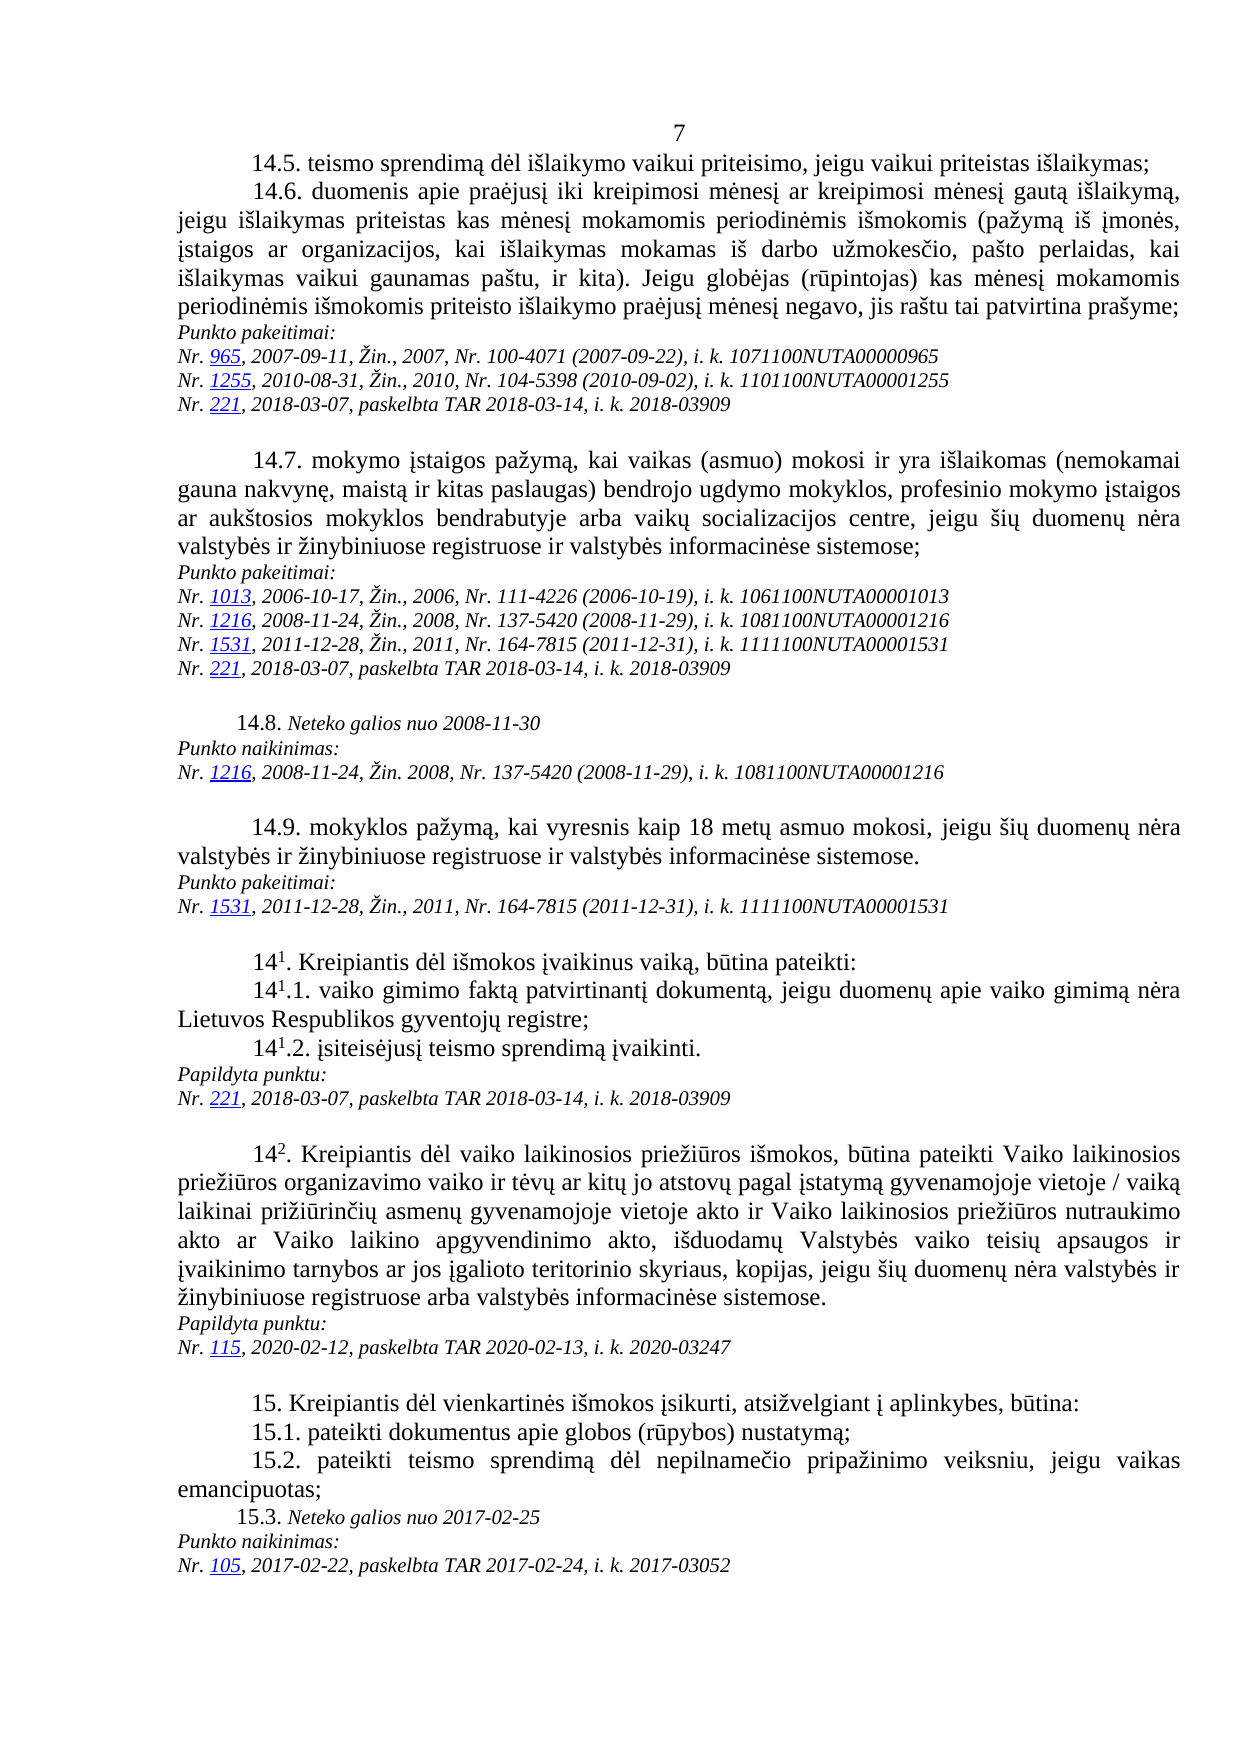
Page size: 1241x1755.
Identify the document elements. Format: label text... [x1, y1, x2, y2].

text Nr. 105, 2017-02-22, paskelbta TAR 2017-02-24, i. k. 2017-03052 [177, 1553, 1181, 1577]
text Nr. 965, 2007-09-11, Žin., 2007, Nr. 100-4071 (2007-09-22), i. k. 1071100NUTA00000965 [177, 344, 1181, 368]
text 141. Kreipiantis dėl išmokos įvaikinus vaiką, būtina pateikti: [177, 947, 1181, 976]
text 141.1. vaiko gimimo faktą patvirtinantį dokumentą, jeigu duomenų apie vaiko gimimą nėra Lietuvos Respublikos gyventojų registre; [177, 976, 1181, 1033]
text Nr. 115, 2020-02-12, paskelbta TAR 2020-02-13, i. k. 2020-03247 [177, 1335, 1181, 1359]
text Punkto pakeitimai: [177, 560, 1181, 584]
text Nr. 1216, 2008-11-24, Žin. 2008, Nr. 137-5420 (2008-11-29), i. k. 1081100NUTA00001216 [177, 759, 1181, 784]
text 14.8. Neteko galios nuo 2008-11-30 [177, 709, 1181, 736]
text Nr. 1255, 2010-08-31, Žin., 2010, Nr. 104-5398 (2010-09-02), i. k. 1101100NUTA00001255 [177, 368, 1181, 392]
text 14.6. duomenis apie praėjusį iki kreipimosi mėnesį ar kreipimosi mėnesį gautą išlaikymą, jeigu išlaikymas priteistas kas mėnesį mokamomis periodinėmis išmokomis (pažymą iš įmonės, įstaigos ar organizacijos, kai išlaikymas mokamas iš darbo užmokesčio, pašto perlaidas, kai išlaikymas vaikui gaunamas paštu, ir kita). Jeigu globėjas (rūpintojas) kas mėnesį mokamomis periodinėmis išmokomis priteisto išlaikymo praėjusį mėnesį negavo, jis raštu tai patvirtina prašyme; [177, 176, 1181, 320]
text 142. Kreipiantis dėl vaiko laikinosios priežiūros išmokos, būtina pateikti Vaiko laikinosios priežiūros organizavimo vaiko ir tėvų ar kitų jo atstovų pagal įstatymą gyvenamojoje vietoje / vaiką laikinai prižiūrinčių asmenų gyvenamojoje vietoje akto ir Vaiko laikinosios priežiūros nutraukimo akto ar Vaiko laikino apgyvendinimo akto, išduodamų Valstybės vaiko teisių apsaugos ir įvaikinimo tarnybos ar jos įgalioto teritorinio skyriaus, kopijas, jeigu šių duomenų nėra valstybės ir žinybiniuose registruose arba valstybės informacinėse sistemose. [177, 1139, 1181, 1311]
text 14.9. mokyklos pažymą, kai vyresnis kaip 18 metų asmuo mokosi, jeigu šių duomenų nėra valstybės ir žinybiniuose registruose ir valstybės informacinėse sistemose. [177, 812, 1181, 870]
text 15.1. pateikti dokumentus apie globos (rūpybos) nustatymą; [177, 1417, 1181, 1446]
text 141.2. įsiteisėjusį teismo sprendimą įvaikinti. [177, 1033, 1181, 1062]
text 14.7. mokymo įstaigos pažymą, kai vaikas (asmuo) mokosi ir yra išlaikomas (nemokamai gauna nakvynę, maistą ir kitas paslaugas) bendrojo ugdymo mokyklos, profesinio mokymo įstaigos ar aukštosios mokyklos bendrabutyje arba vaikų socializacijos centre, jeigu šių duomenų nėra valstybės ir žinybiniuose registruose ir valstybės informacinėse sistemose; [177, 445, 1181, 560]
text 15. Kreipiantis dėl vienkartinės išmokos įsikurti, atsižvelgiant į aplinkybes, būtina: [177, 1388, 1181, 1417]
text 14.5. teismo sprendimą dėl išlaikymo vaikui priteisimo, jeigu vaikui priteistas išlaikymas; [177, 148, 1181, 176]
text Nr. 221, 2018-03-07, paskelbta TAR 2018-03-14, i. k. 2018-03909 [177, 392, 1181, 416]
text Punkto naikinimas: [177, 1529, 1181, 1553]
text 15.3. Neteko galios nuo 2017-02-25 [177, 1503, 1181, 1529]
text Papildyta punktu: [177, 1062, 1181, 1086]
text Nr. 1013, 2006-10-17, Žin., 2006, Nr. 111-4226 (2006-10-19), i. k. 1061100NUTA00001013 [177, 584, 1181, 608]
text Nr. 221, 2018-03-07, paskelbta TAR 2018-03-14, i. k. 2018-03909 [177, 1086, 1181, 1110]
text Punkto pakeitimai: [177, 320, 1181, 344]
text 15.2. pateikti teismo sprendimą dėl nepilnamečio pripažinimo veiksniu, jeigu vaikas emancipuotas; [177, 1446, 1181, 1503]
text Nr. 221, 2018-03-07, paskelbta TAR 2018-03-14, i. k. 2018-03909 [177, 656, 1181, 680]
text Papildyta punktu: [177, 1311, 1181, 1335]
text Nr. 1531, 2011-12-28, Žin., 2011, Nr. 164-7815 (2011-12-31), i. k. 1111100NUTA00001531 [177, 632, 1181, 656]
text Nr. 1531, 2011-12-28, Žin., 2011, Nr. 164-7815 (2011-12-31), i. k. 1111100NUTA00001531 [177, 894, 1181, 918]
text Punkto naikinimas: [177, 736, 1181, 759]
text Nr. 1216, 2008-11-24, Žin., 2008, Nr. 137-5420 (2008-11-29), i. k. 1081100NUTA00001216 [177, 608, 1181, 632]
text Punkto pakeitimai: [177, 870, 1181, 894]
